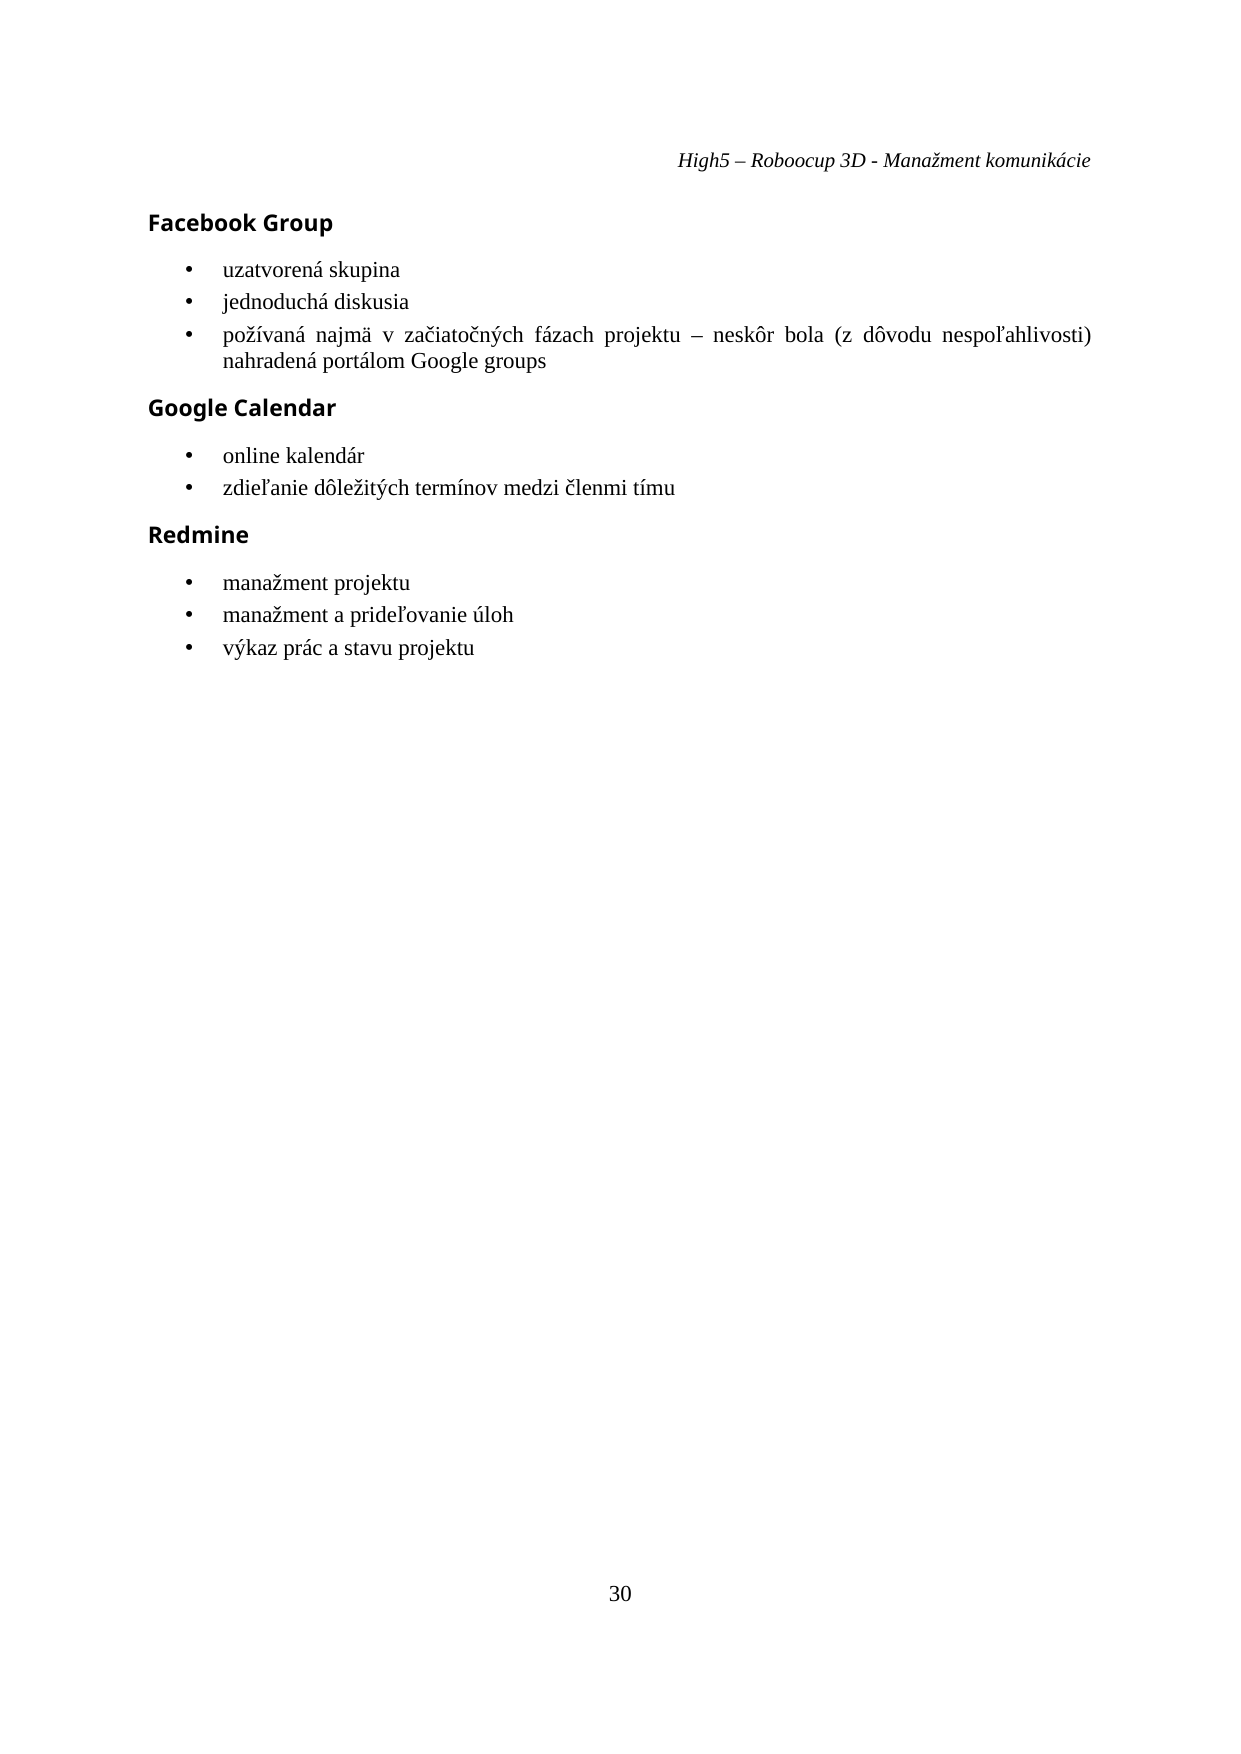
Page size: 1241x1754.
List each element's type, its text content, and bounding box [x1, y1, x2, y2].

subtitle Google Calendar [148, 392, 1093, 423]
list online kalendár [185, 442, 1093, 468]
list manažment a prideľovanie úloh [185, 601, 1093, 628]
list uzatvorená skupina [185, 256, 1093, 282]
list jednoduchá diskusia [185, 288, 1093, 315]
subtitle Facebook Group [148, 207, 1093, 238]
list požívaná najmä v začiatočných fázach projektu – neskôr bola (z dôvodu nespoľahlivosti) nahradená portálom Google groups [185, 321, 1093, 373]
list výkaz prác a stavu projektu [185, 633, 1093, 660]
list manažment projektu [185, 569, 1093, 595]
subtitle Redmine [148, 519, 1093, 551]
list zdieľanie dôležitých termínov medzi členmi tímu [185, 474, 1093, 501]
